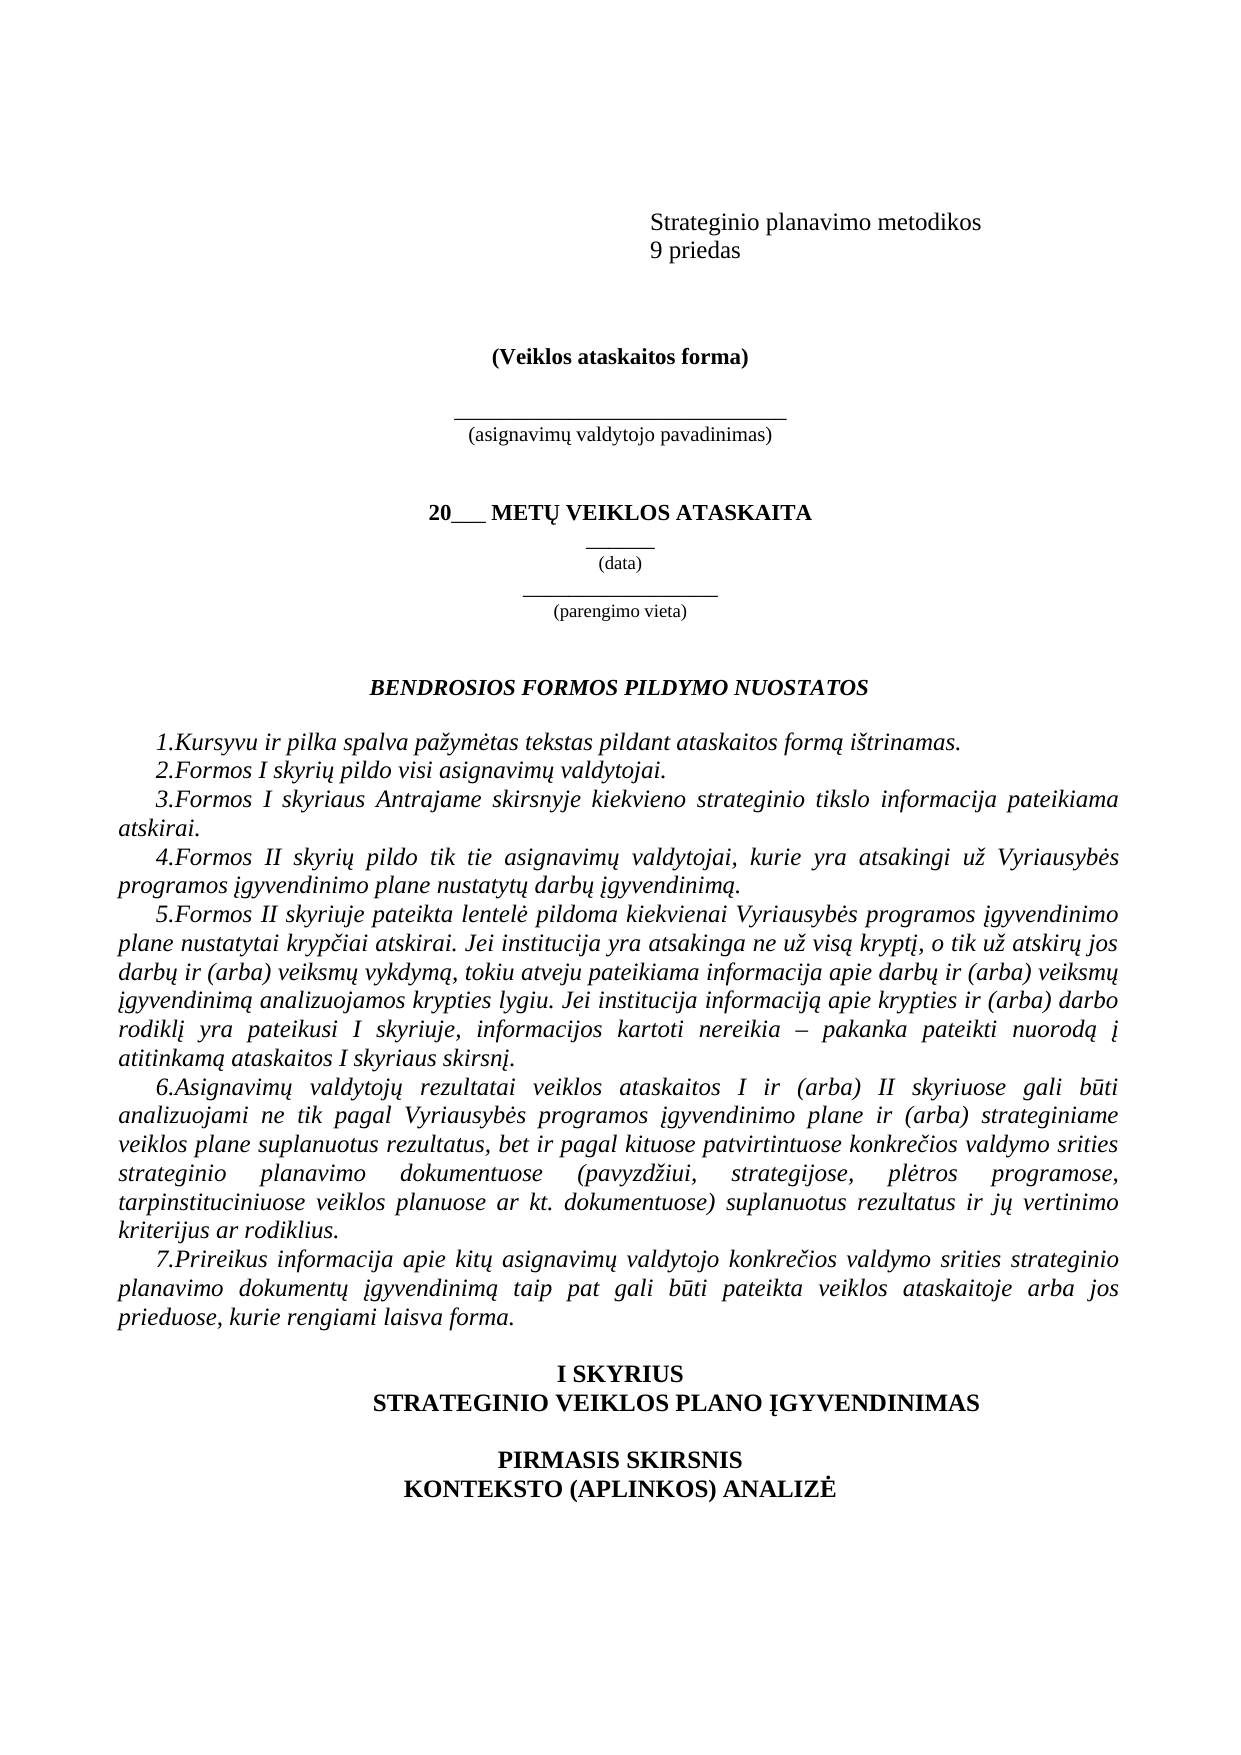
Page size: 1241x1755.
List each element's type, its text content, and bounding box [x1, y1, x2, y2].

text I SKYRIUS [118, 1359, 1122, 1388]
text 4. Formos II skyrių pildo tik tie asignavimų valdytojai, kurie yra atsakingi už Vyriausybės programos įgyvendinimo plane nustatytų darbų įgyvendinimą. [118, 842, 1122, 899]
text 3. Formos I skyriaus Antrajame skirsnyje kiekvieno strateginio tikslo informacija pateikiama atskirai. [118, 784, 1122, 842]
text 20___ METŲ VEIKLOS ATASKAITA [118, 499, 1122, 525]
text BENDROSIOS FORMOS PILDYMO NUOSTATOS [118, 674, 1122, 700]
text Strateginio planavimo metodikos [650, 207, 1122, 235]
text KONTEKSTO (APLINKOS) ANALIZĖ [118, 1474, 1122, 1503]
text (asignavimų valdytojo pavadinimas) [118, 422, 1122, 446]
text PIRMASIS SKIRSNIS [118, 1445, 1122, 1474]
text _________________ [118, 573, 1122, 600]
text 7. Prireikus informacija apie kitų asignavimų valdytojo konkrečios valdymo srities strateginio planavimo dokumentų įgyvendinimą taip pat gali būti pateikta veiklos ataskaitoje arba jos prieduose, kurie rengiami laisva forma. [118, 1244, 1122, 1330]
text _____________________________ [118, 396, 1122, 422]
text (data) [118, 552, 1122, 573]
text 9 priedas [650, 235, 1122, 264]
text (Veiklos ataskaitos forma) [118, 343, 1122, 369]
text 5. Formos II skyriuje pateikta lentelė pildoma kiekvienai Vyriausybės programos įgyvendinimo plane nustatytai krypčiai atskirai. Jei institucija yra atsakinga ne už visą kryptį, o tik už atskirų jos darbų ir (arba) veiksmų vykdymą, tokiu atveju pateikiama informacija apie darbų ir (arba) veiksmų įgyvendinimą analizuojamos krypties lygiu. Jei institucija informaciją apie krypties ir (arba) darbo rodiklį yra pateikusi I skyriuje, informacijos kartoti nereikia – pakanka pateikti nuorodą į atitinkamą ataskaitos I skyriaus skirsnį. [118, 899, 1122, 1072]
text 1. Kursyvu ir pilka spalva pažymėtas tekstas pildant ataskaitos formą ištrinamas. [118, 727, 1122, 755]
text 2. Formos I skyrių pildo visi asignavimų valdytojai. [118, 755, 1122, 784]
text (parengimo vieta) [118, 600, 1122, 621]
text STRATEGINIO VEIKLOS PLANO ĮGYVENDINIMAS [231, 1388, 1122, 1417]
text 6. Asignavimų valdytojų rezultatai veiklos ataskaitos I ir (arba) II skyriuose gali būti analizuojami ne tik pagal Vyriausybės programos įgyvendinimo plane ir (arba) strateginiame veiklos plane suplanuotus rezultatus, bet ir pagal kituose patvirtintuose konkrečios valdymo srities strateginio planavimo dokumentuose (pavyzdžiui, strategijose, plėtros programose, tarpinstituciniuose veiklos planuose ar kt. dokumentuose) suplanuotus rezultatus ir jų vertinimo kriterijus ar rodiklius. [118, 1072, 1122, 1244]
text ______ [118, 525, 1122, 552]
